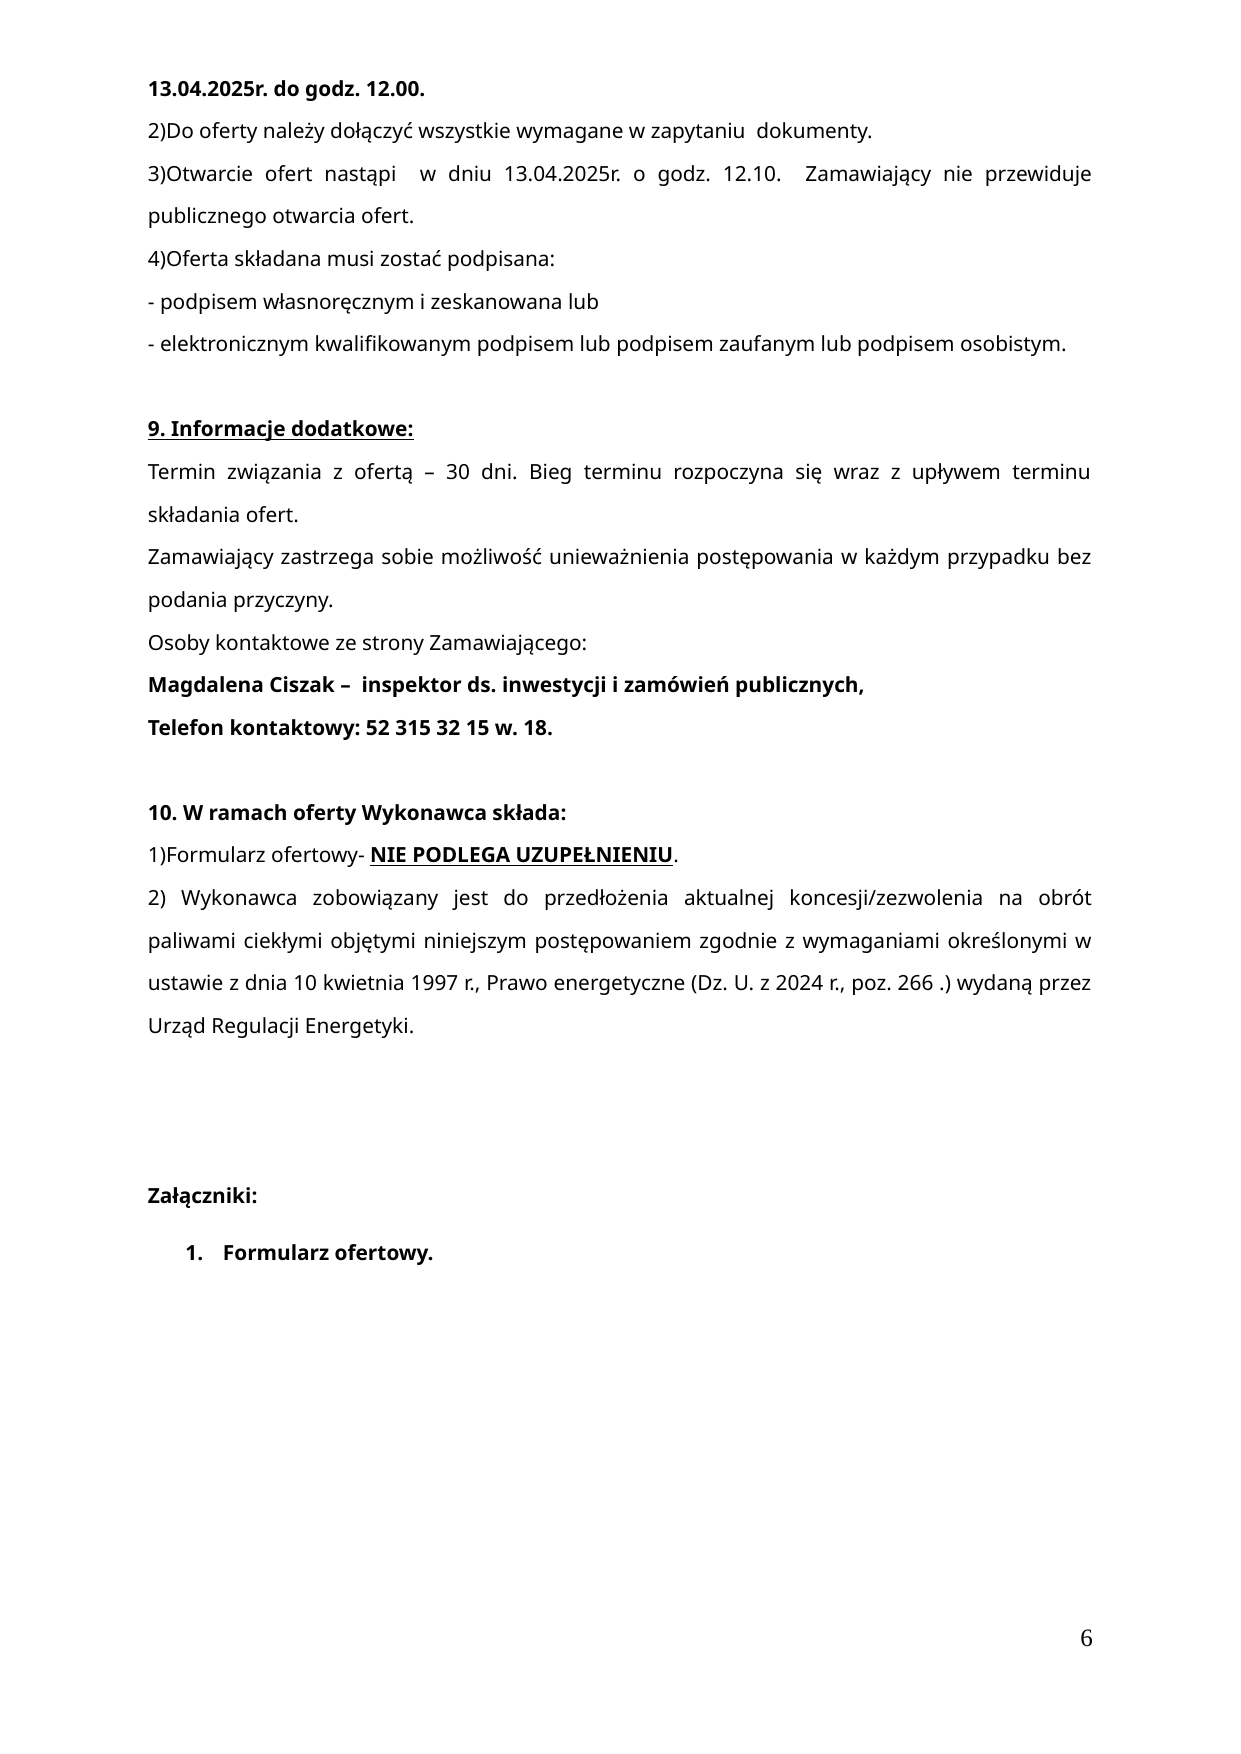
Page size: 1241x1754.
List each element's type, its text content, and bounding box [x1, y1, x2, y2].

text 10. W ramach oferty Wykonawca składa: [148, 798, 1093, 826]
text Termin związania z ofertą – 30 dni. Bieg terminu rozpoczyna się wraz z upływem terminu składania ofert. [148, 457, 1093, 528]
text 13.04.2025r. do godz. 12.00. [148, 74, 1093, 102]
text 1)Formularz ofertowy- NIE PODLEGA UZUPEŁNIENIU. [148, 841, 1093, 869]
text - elektronicznym kwalifikowanym podpisem lub podpisem zaufanym lub podpisem osobistym. [148, 329, 1093, 358]
text 3)Otwarcie ofert nastąpi w dniu 13.04.2025r. o godz. 12.10. Zamawiający nie przewiduje publicznego otwarcia ofert. [148, 159, 1093, 230]
text Magdalena Ciszak – inspektor ds. inwestycji i zamówień publicznych, [148, 670, 1093, 699]
text Załączniki: [148, 1181, 1093, 1210]
text - podpisem własnoręcznym i zeskanowana lub [148, 287, 1093, 315]
list Formularz ofertowy. [185, 1238, 1093, 1267]
text 9. Informacje dodatkowe: [148, 414, 1093, 443]
text 2) Wykonawca zobowiązany jest do przedłożenia aktualnej koncesji/zezwolenia na obrót paliwami ciekłymi objętymi niniejszym postępowaniem zgodnie z wymaganiami określonymi w ustawie z dnia 10 kwietnia 1997 r., Prawo energetyczne (Dz. U. z 2024 r., poz. 266 .) wydaną przez Urząd Regulacji Energetyki. [148, 883, 1093, 1039]
text Zamawiający zastrzega sobie możliwość unieważnienia postępowania w każdym przypadku bez podania przyczyny. [148, 542, 1093, 613]
text 4)Oferta składana musi zostać podpisana: [148, 244, 1093, 273]
text Osoby kontaktowe ze strony Zamawiającego: [148, 628, 1093, 656]
text 2)Do oferty należy dołączyć wszystkie wymagane w zapytaniu dokumenty. [148, 116, 1093, 145]
text Telefon kontaktowy: 52 315 32 15 w. 18. [148, 713, 1093, 741]
